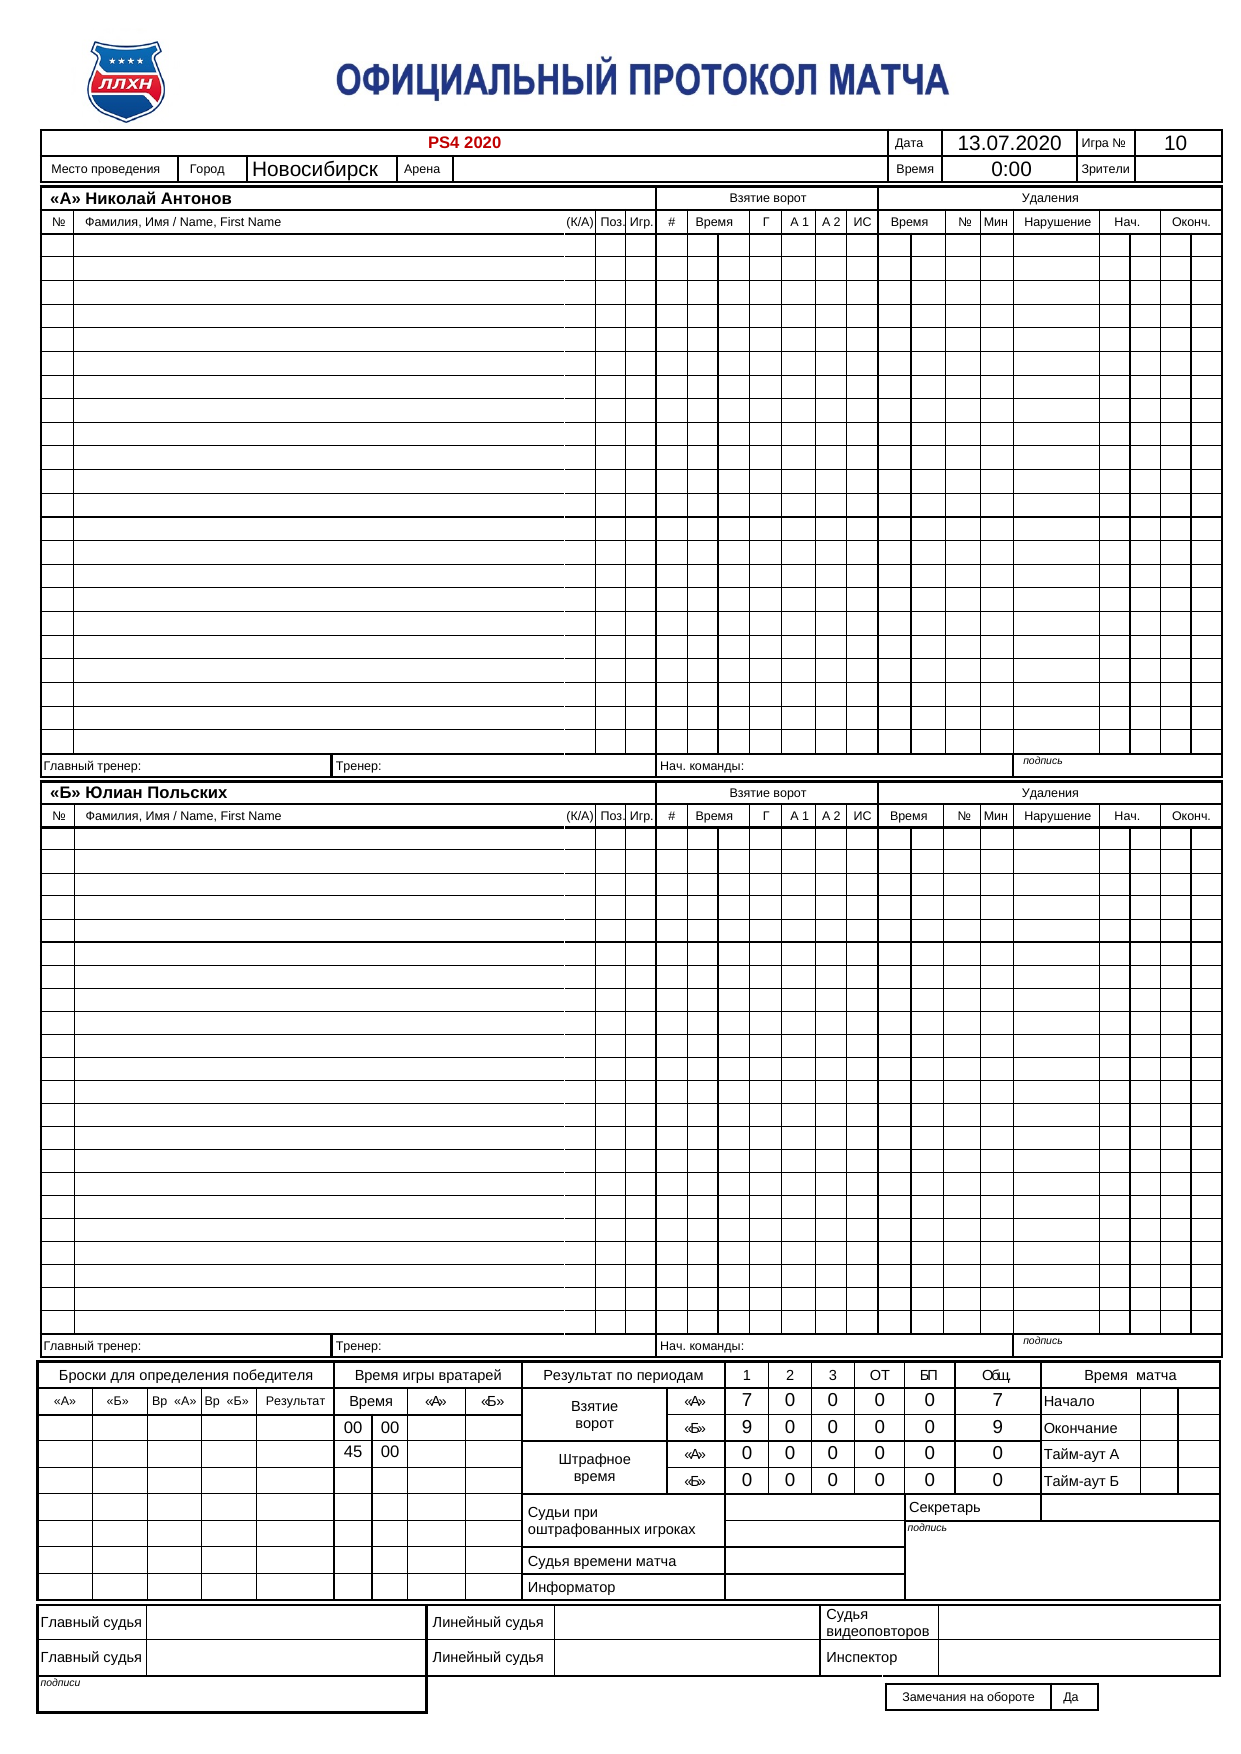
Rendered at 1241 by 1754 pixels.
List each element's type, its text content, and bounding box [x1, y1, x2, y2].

table_cell [750, 943, 781, 964]
table_cell [75, 1173, 564, 1195]
table_cell [879, 399, 910, 422]
table_cell [719, 1288, 749, 1310]
table_cell [42, 966, 74, 987]
table_cell [719, 423, 749, 445]
table_cell [688, 1242, 717, 1264]
table_cell [1131, 1058, 1160, 1079]
table_cell [1192, 328, 1221, 351]
table_cell [1042, 1495, 1219, 1520]
table_cell [816, 1058, 846, 1079]
table_cell [912, 989, 943, 1011]
table_cell [847, 1196, 877, 1218]
table_cell [688, 281, 717, 303]
table_cell [847, 829, 877, 849]
table_cell [42, 683, 73, 706]
table_cell [74, 636, 564, 658]
table_cell [93, 1574, 147, 1599]
table_cell [565, 636, 595, 658]
table_cell [719, 1058, 749, 1079]
table_cell Г [750, 805, 781, 826]
table_cell [847, 423, 877, 445]
table_cell [782, 730, 815, 753]
table_cell [688, 423, 717, 445]
table_cell [466, 1416, 521, 1440]
table_cell [688, 683, 717, 706]
table_cell [657, 1196, 687, 1218]
table_cell [912, 235, 945, 256]
table_cell [565, 376, 595, 398]
table_cell [944, 1265, 980, 1287]
table_cell [750, 565, 781, 587]
table_cell [1161, 399, 1190, 422]
table_cell 0 [769, 1442, 811, 1467]
table_cell [42, 850, 74, 872]
table_cell [565, 1265, 595, 1287]
table_cell [565, 1288, 595, 1310]
table_cell [408, 1494, 465, 1520]
table_cell [42, 943, 74, 964]
picture [5, 28, 1179, 129]
table_cell [75, 1242, 564, 1264]
table_cell [847, 565, 877, 587]
table_cell [912, 943, 943, 964]
table_cell [981, 1219, 1013, 1241]
table_cell [373, 1494, 407, 1520]
table_cell [946, 352, 980, 374]
table_cell [847, 989, 877, 1011]
table_cell [719, 588, 749, 611]
table_cell [944, 1150, 980, 1172]
table_cell Зрители [1078, 157, 1134, 181]
table_cell [1099, 1682, 1220, 1711]
table_cell [1192, 470, 1221, 493]
table_cell [912, 1035, 943, 1057]
table_cell [657, 1012, 687, 1033]
table_cell [74, 730, 564, 753]
table_cell [879, 1058, 910, 1079]
table_cell [1100, 305, 1129, 327]
table_cell [879, 989, 910, 1011]
table_header 3 [812, 1363, 854, 1387]
table_cell [1161, 588, 1190, 611]
table_cell [1161, 943, 1190, 964]
table_cell [719, 1150, 749, 1172]
table_cell 0 [726, 1442, 768, 1467]
table_cell [944, 1173, 980, 1195]
table_cell Время [335, 1389, 407, 1413]
table_cell [1014, 989, 1099, 1011]
table_cell [42, 1265, 74, 1287]
table_cell [688, 305, 717, 327]
table_cell [1131, 494, 1160, 516]
table_cell [626, 1150, 655, 1172]
table_cell [42, 328, 73, 351]
table_cell [1192, 494, 1221, 516]
table_cell [75, 1012, 564, 1033]
table_cell [782, 989, 815, 1011]
table_cell [879, 683, 910, 706]
table_cell [1161, 1288, 1190, 1310]
table_cell 7 [726, 1389, 768, 1413]
table_cell [75, 1127, 564, 1149]
table_cell [42, 730, 73, 753]
table_cell [1192, 588, 1221, 611]
table_cell [626, 850, 655, 872]
table_cell [879, 257, 910, 280]
table_cell [257, 1574, 333, 1599]
table_cell [946, 707, 980, 729]
table_cell [93, 1547, 147, 1573]
table_cell [466, 1468, 521, 1493]
table_cell [1161, 1196, 1190, 1218]
table_cell [847, 1012, 877, 1033]
table_cell [565, 1219, 595, 1241]
table_cell [688, 235, 717, 256]
table_cell [719, 683, 749, 706]
table_cell [688, 1173, 717, 1195]
table_cell [847, 281, 877, 303]
table_cell [750, 1288, 781, 1310]
table_cell [1131, 1035, 1160, 1057]
table_cell [847, 235, 877, 256]
table_cell 0 [812, 1442, 854, 1467]
table_cell Тренер: [333, 1335, 655, 1356]
table_cell [657, 1081, 687, 1103]
table_cell [626, 1104, 655, 1126]
table_cell [847, 896, 877, 918]
table_cell [782, 707, 815, 729]
table_cell 0 [812, 1389, 854, 1413]
table_cell [596, 920, 625, 941]
table_cell [42, 257, 73, 280]
table_cell [750, 588, 781, 611]
table_cell [719, 257, 749, 280]
table_cell [657, 829, 687, 849]
table_cell [946, 399, 980, 422]
table_cell [626, 257, 655, 280]
table_cell [1014, 423, 1099, 445]
table_cell 9 [726, 1415, 768, 1440]
table_cell [1192, 707, 1221, 729]
table_cell [879, 235, 910, 256]
table_cell [596, 518, 625, 540]
table_cell [596, 1012, 625, 1033]
table_cell [148, 1468, 201, 1493]
table_cell [596, 707, 625, 729]
table_cell [596, 1311, 625, 1333]
table_cell [1131, 683, 1160, 706]
table_cell [750, 1012, 781, 1033]
table_cell [42, 565, 73, 587]
table_cell [565, 399, 595, 422]
table_cell [688, 1265, 717, 1287]
table_cell [626, 707, 655, 729]
table_cell [816, 1150, 846, 1172]
table_cell [1014, 352, 1099, 374]
table_cell [42, 920, 74, 941]
table_cell [565, 1311, 595, 1333]
table_header 2 [769, 1363, 811, 1387]
table_cell 00 [373, 1416, 407, 1440]
table_header «Б» Юлиан Польских [42, 783, 655, 803]
table_cell [565, 829, 595, 849]
table_cell 0 [905, 1389, 954, 1413]
table_cell [596, 636, 625, 658]
table_cell [981, 1035, 1013, 1057]
table_cell [981, 352, 1013, 374]
table_cell [626, 1242, 655, 1264]
table_cell [1131, 1104, 1160, 1126]
table_cell [944, 966, 980, 987]
table_cell [688, 874, 717, 895]
table_cell [750, 874, 781, 895]
table_cell [565, 281, 595, 303]
table_cell [688, 1311, 717, 1333]
table_cell [1136, 157, 1221, 181]
table_cell [657, 989, 687, 1011]
table_cell [1014, 730, 1099, 753]
table_cell [782, 541, 815, 564]
table_cell [782, 612, 815, 634]
table_cell [1131, 1150, 1160, 1172]
table_cell [626, 446, 655, 469]
table_cell [626, 588, 655, 611]
table_cell [847, 446, 877, 469]
table_cell [912, 1242, 943, 1264]
table_cell [257, 1441, 333, 1467]
table_cell [750, 1196, 781, 1218]
table_cell [565, 1104, 595, 1126]
table_cell [688, 943, 717, 964]
table_cell [596, 1081, 625, 1103]
table_cell [816, 1242, 846, 1264]
table_cell Нач. [1100, 805, 1160, 826]
table_cell [879, 1035, 910, 1057]
table_cell [944, 1311, 980, 1333]
table_cell [688, 636, 717, 658]
table_cell [42, 989, 74, 1011]
table_cell [981, 707, 1013, 729]
table_cell [719, 1265, 749, 1287]
table_cell [1192, 1035, 1221, 1057]
table_cell [879, 565, 910, 587]
table_cell [565, 1150, 595, 1172]
table_cell [565, 1035, 595, 1057]
table_cell [1161, 1035, 1190, 1057]
table_cell [1014, 966, 1099, 987]
table_cell [688, 376, 717, 398]
table_cell [782, 281, 815, 303]
table_cell [847, 1127, 877, 1149]
table_cell [912, 518, 945, 540]
table_cell [147, 1606, 425, 1639]
table_cell 0 [726, 1468, 768, 1493]
table_cell [688, 1150, 717, 1172]
table_cell [719, 1196, 749, 1218]
table_cell [946, 305, 980, 327]
table_cell [879, 850, 910, 872]
table_cell [750, 1058, 781, 1079]
table_cell [782, 518, 815, 540]
table_cell Игр. [626, 805, 655, 826]
table_cell [816, 235, 846, 256]
table_cell [1014, 850, 1099, 872]
table_cell [565, 470, 595, 493]
table_cell [912, 328, 945, 351]
table_cell [1131, 1081, 1160, 1103]
table_cell [565, 943, 595, 964]
table_cell [912, 376, 945, 398]
table_cell [879, 352, 910, 374]
table_cell [1141, 1415, 1177, 1440]
table_cell [596, 1265, 625, 1287]
table_cell [1014, 1219, 1099, 1241]
table_cell [912, 1265, 943, 1287]
table_header 13.07.2020 [943, 131, 1076, 155]
table_cell [847, 1219, 877, 1241]
table_cell [1131, 446, 1160, 469]
table_cell [879, 1196, 910, 1218]
table_cell [428, 1677, 882, 1711]
table_cell [1131, 989, 1160, 1011]
table_cell 00 [373, 1441, 407, 1467]
table_cell [782, 1012, 815, 1033]
table_cell [626, 1058, 655, 1079]
table_cell [879, 281, 910, 303]
table_cell [946, 257, 980, 280]
table_cell [981, 565, 1013, 587]
table_cell [454, 157, 887, 181]
table_cell [466, 1521, 521, 1546]
table_cell [879, 612, 910, 634]
table_cell [74, 565, 564, 587]
table_cell [912, 1219, 943, 1241]
table_cell [847, 659, 877, 682]
table_cell [626, 376, 655, 398]
table_header Да [1052, 1685, 1097, 1709]
table_cell [335, 1494, 371, 1520]
table_cell [944, 1081, 980, 1103]
table_cell [1192, 1081, 1221, 1103]
table_cell [719, 565, 749, 587]
table_cell [879, 1104, 910, 1126]
table_cell Г [750, 211, 781, 233]
table_cell [75, 1058, 564, 1079]
table_cell [657, 636, 687, 658]
table_cell [912, 423, 945, 445]
table_header Броски для определения победителя [39, 1363, 333, 1387]
table_cell [1161, 1127, 1190, 1149]
table_cell [816, 829, 846, 849]
table_cell [688, 707, 717, 729]
table_cell [946, 541, 980, 564]
table_cell [202, 1521, 256, 1546]
table_cell [847, 1242, 877, 1264]
table_cell [782, 257, 815, 280]
table_cell [782, 352, 815, 374]
table_cell [1100, 494, 1129, 516]
table_cell [1192, 1127, 1221, 1149]
table_cell [750, 494, 781, 516]
table_cell [1100, 518, 1129, 540]
table_cell А 2 [816, 805, 846, 826]
table_cell [42, 874, 74, 895]
table_cell [1192, 352, 1221, 374]
table_cell [688, 920, 717, 941]
table_cell [944, 920, 980, 941]
table_cell [883, 1677, 1220, 1681]
table_cell [750, 966, 781, 987]
table_cell [42, 1288, 74, 1310]
table_cell [1192, 376, 1221, 398]
table_cell [1192, 730, 1221, 753]
table_cell [981, 896, 1013, 918]
table_header Время игры вратарей [335, 1363, 521, 1387]
table_cell [750, 1104, 781, 1126]
table_cell [596, 588, 625, 611]
table_cell [688, 1288, 717, 1310]
table_cell [1161, 446, 1190, 469]
table_cell [1179, 1468, 1219, 1493]
table_cell [750, 257, 781, 280]
table_cell Мин [981, 211, 1013, 233]
table_cell Время [879, 805, 943, 826]
table_cell [42, 305, 73, 327]
table_cell ИС [847, 805, 877, 826]
table_cell [981, 1104, 1013, 1126]
table_cell [719, 896, 749, 918]
table_cell [596, 989, 625, 1011]
table_cell [257, 1468, 333, 1493]
table_cell [816, 518, 846, 540]
table_cell [1100, 829, 1129, 849]
table_cell [981, 943, 1013, 964]
table_cell [1100, 376, 1129, 398]
table_cell [879, 518, 910, 540]
table_cell [626, 659, 655, 682]
table_cell [879, 829, 910, 849]
table_cell [1161, 966, 1190, 987]
table_cell [782, 943, 815, 964]
table_cell [750, 305, 781, 327]
table_cell [1161, 730, 1190, 753]
table_cell [75, 850, 564, 872]
table_cell [148, 1521, 201, 1546]
table_cell [944, 1196, 980, 1218]
table_cell [75, 966, 564, 987]
table_cell [74, 235, 564, 256]
table_cell [719, 659, 749, 682]
table_cell [1014, 683, 1099, 706]
table_cell [1014, 257, 1099, 280]
table_cell [719, 470, 749, 493]
table_cell [42, 588, 73, 611]
table_cell [981, 989, 1013, 1011]
table_cell [626, 1196, 655, 1218]
table_cell [688, 1104, 717, 1126]
table_cell [912, 399, 945, 422]
table_cell [946, 588, 980, 611]
table_cell [74, 352, 564, 374]
table_cell [1100, 1219, 1129, 1241]
table_cell [1100, 896, 1129, 918]
table_cell Нач. команды: [657, 755, 1012, 776]
table_cell подпись [1014, 755, 1221, 776]
table_cell [596, 1127, 625, 1149]
table_cell [1161, 1173, 1190, 1195]
table_cell [946, 518, 980, 540]
table_cell [1100, 328, 1129, 351]
table_cell [565, 659, 595, 682]
table_cell [847, 966, 877, 987]
table_cell [847, 257, 877, 280]
table_cell [626, 1311, 655, 1333]
table_cell [657, 683, 687, 706]
table_cell [74, 399, 564, 422]
table_cell [782, 1265, 815, 1287]
table_cell [816, 1196, 846, 1218]
table_cell [750, 683, 781, 706]
table_cell [596, 541, 625, 564]
table_cell [1131, 1196, 1160, 1218]
table_cell [1131, 730, 1160, 753]
table_cell [39, 1574, 92, 1599]
table_cell [816, 328, 846, 351]
table_cell № [946, 211, 980, 233]
table_cell [1100, 352, 1129, 374]
table_cell Новосибирск [248, 157, 396, 181]
table_cell «Б» [668, 1415, 724, 1440]
table_cell [1014, 1012, 1099, 1033]
table_cell [657, 1058, 687, 1079]
table_cell [1100, 1288, 1129, 1310]
table_cell [596, 1150, 625, 1172]
table_cell [816, 281, 846, 303]
table_cell [816, 966, 846, 987]
table_cell подпись [906, 1522, 1219, 1599]
table_cell [719, 989, 749, 1011]
table_cell [1014, 305, 1099, 327]
table_cell [74, 683, 564, 706]
table_cell [1014, 565, 1099, 587]
table_cell [1100, 257, 1129, 280]
table_header Взятие ворот [657, 188, 877, 209]
table_cell [1192, 829, 1221, 849]
table_cell [1100, 966, 1129, 987]
table_cell [42, 636, 73, 658]
table_cell Фамилия, Имя / Name, First Name [74, 211, 565, 233]
table_cell 0 [812, 1415, 854, 1440]
table_cell [750, 376, 781, 398]
table_cell [148, 1574, 201, 1599]
table_cell [42, 1173, 74, 1195]
table_cell [39, 1547, 92, 1573]
table_cell Линейный судья [428, 1606, 554, 1639]
table_cell [719, 399, 749, 422]
table_cell [981, 1196, 1013, 1218]
table_cell [1161, 874, 1190, 895]
table_cell [408, 1574, 465, 1599]
table_cell [1192, 920, 1221, 941]
table_cell [944, 989, 980, 1011]
table_cell [626, 920, 655, 941]
table_cell [555, 1606, 819, 1639]
table_cell [719, 1242, 749, 1264]
table_cell [39, 1416, 92, 1440]
table_cell «А» [408, 1389, 465, 1413]
table_cell [1100, 850, 1129, 872]
table_cell [981, 376, 1013, 398]
table_cell [74, 305, 564, 327]
table_cell [1100, 989, 1129, 1011]
table_cell [596, 1219, 625, 1241]
table_cell [565, 1173, 595, 1195]
table_cell [782, 470, 815, 493]
table_cell [565, 966, 595, 987]
table_cell «Б » [466, 1389, 521, 1413]
table_cell [1131, 518, 1160, 540]
table_cell [750, 829, 781, 849]
table_cell [1192, 1104, 1221, 1126]
table_cell [1014, 1265, 1099, 1287]
table_cell Штрафное время [523, 1442, 666, 1493]
table_cell [879, 328, 910, 351]
table_cell [42, 1196, 74, 1218]
table_cell [1179, 1441, 1219, 1467]
table_cell [912, 470, 945, 493]
table_cell [1192, 874, 1221, 895]
table_cell [750, 235, 781, 256]
table_cell [1131, 636, 1160, 658]
table_cell [879, 1311, 910, 1333]
table_cell [981, 920, 1013, 941]
table_header Результат по периодам [523, 1363, 724, 1387]
table_cell [1161, 636, 1190, 658]
table_cell [626, 518, 655, 540]
table_cell [750, 1081, 781, 1103]
table_header PS4 2020 [42, 131, 887, 155]
table_cell [782, 565, 815, 587]
table_cell [688, 1219, 717, 1241]
table_cell ИС [847, 211, 877, 233]
table_cell [1192, 399, 1221, 422]
table_cell [1100, 565, 1129, 587]
table_cell [726, 1548, 904, 1573]
table_cell [93, 1521, 147, 1546]
table_cell [981, 446, 1013, 469]
table_cell [816, 1288, 846, 1310]
table_cell [816, 446, 846, 469]
table_cell № [944, 805, 980, 826]
table_cell «А» [39, 1389, 92, 1413]
table_cell [944, 1035, 980, 1057]
table_cell [1100, 943, 1129, 964]
table_cell [1161, 352, 1190, 374]
table_cell [879, 896, 910, 918]
table_cell [782, 446, 815, 469]
table_cell [782, 850, 815, 872]
table_cell [1100, 683, 1129, 706]
table_cell [626, 636, 655, 658]
table_cell [782, 235, 815, 256]
table_cell [42, 281, 73, 303]
table_cell [1100, 1242, 1129, 1264]
table_cell (К/А) [565, 805, 595, 826]
table_cell [1192, 896, 1221, 918]
table_cell [688, 399, 717, 422]
table_cell [1014, 943, 1099, 964]
table_cell [1161, 565, 1190, 587]
table_cell [879, 636, 910, 658]
table_cell [657, 1265, 687, 1287]
table_cell [847, 1104, 877, 1126]
table_cell [688, 541, 717, 564]
table_cell [782, 896, 815, 918]
table_cell [688, 659, 717, 682]
table_cell [202, 1416, 256, 1440]
table_cell [750, 896, 781, 918]
table_cell [912, 730, 945, 753]
table_cell [39, 1521, 92, 1546]
table_cell [750, 1150, 781, 1172]
table_cell [782, 966, 815, 987]
table_cell [816, 920, 846, 941]
table_cell [42, 1104, 74, 1126]
table_cell [688, 730, 717, 753]
table_cell [596, 565, 625, 587]
table_cell [1100, 1311, 1129, 1333]
table_cell [782, 829, 815, 849]
table_cell [816, 874, 846, 895]
table_cell [847, 541, 877, 564]
table_cell [719, 1012, 749, 1033]
table_cell [750, 920, 781, 941]
table_cell [879, 1173, 910, 1195]
table_cell Город [179, 157, 246, 181]
table_cell [1161, 235, 1190, 256]
table_cell Тайм-аут Б [1042, 1468, 1140, 1493]
table_cell [1192, 850, 1221, 872]
table_cell [1161, 1150, 1190, 1172]
table_cell [565, 896, 595, 918]
table_cell [981, 636, 1013, 658]
table_cell [93, 1468, 147, 1493]
table_cell [565, 565, 595, 587]
table_cell [816, 399, 846, 422]
table_cell [912, 494, 945, 516]
table_cell [719, 1311, 749, 1333]
table_cell Арена [398, 157, 452, 181]
table_cell [1014, 874, 1099, 895]
table_cell [1192, 305, 1221, 327]
table_cell [816, 565, 846, 587]
table_cell [1161, 518, 1190, 540]
table_cell [719, 1081, 749, 1103]
table_cell [1161, 423, 1190, 445]
table_cell [782, 1242, 815, 1264]
table_cell [1192, 1150, 1221, 1172]
table_cell [1192, 257, 1221, 280]
table_cell [257, 1416, 333, 1440]
table_cell [944, 850, 980, 872]
table_cell [688, 1058, 717, 1079]
table_cell [1014, 1150, 1099, 1172]
table_cell [981, 829, 1013, 849]
table_cell [782, 376, 815, 398]
table_cell [74, 659, 564, 682]
table_cell [1161, 1311, 1190, 1333]
table_cell [1192, 1288, 1221, 1310]
table_cell [408, 1416, 465, 1440]
table_cell [981, 1058, 1013, 1079]
table_cell [626, 1035, 655, 1057]
table_cell [816, 1081, 846, 1103]
table_cell [1161, 541, 1190, 564]
table_cell [1014, 1288, 1099, 1310]
table_cell [719, 494, 749, 516]
table_cell [657, 1035, 687, 1057]
table_cell [750, 1173, 781, 1195]
table_cell [596, 1288, 625, 1310]
table_cell 9 [956, 1415, 1040, 1440]
table_cell [1131, 565, 1160, 587]
table_cell Главный тренер: [42, 1335, 330, 1356]
table_cell [1192, 683, 1221, 706]
table_cell 0 [812, 1468, 854, 1493]
table_cell [719, 730, 749, 753]
table_cell [596, 399, 625, 422]
table_cell [750, 707, 781, 729]
table_cell [657, 305, 687, 327]
table_cell [816, 588, 846, 611]
table_cell [75, 1219, 564, 1241]
table_cell [1131, 707, 1160, 729]
table_cell [1131, 943, 1160, 964]
table_header Взятие ворот [657, 783, 877, 803]
table_cell [782, 1311, 815, 1333]
table_cell [596, 328, 625, 351]
table_cell [782, 1150, 815, 1172]
table_cell подпись [1014, 1335, 1221, 1356]
table_cell [626, 352, 655, 374]
table_cell [912, 612, 945, 634]
table_cell [719, 518, 749, 540]
table_cell [466, 1574, 521, 1599]
table_cell [626, 399, 655, 422]
table_cell [1161, 257, 1190, 280]
table_cell [847, 399, 877, 422]
table_cell [912, 659, 945, 682]
table_cell [93, 1441, 147, 1467]
table_cell [1192, 281, 1221, 303]
table_cell [816, 896, 846, 918]
table_cell [946, 446, 980, 469]
table_cell [688, 470, 717, 493]
table_cell [944, 1058, 980, 1079]
table_cell [42, 376, 73, 398]
table_cell [1161, 683, 1190, 706]
table_cell [1192, 1311, 1221, 1333]
table_cell [1192, 446, 1221, 469]
table_cell [1192, 943, 1221, 964]
table_cell [1014, 494, 1099, 516]
table_cell [688, 588, 717, 611]
table_cell [816, 1012, 846, 1033]
table_cell [719, 1035, 749, 1057]
table_cell [688, 1081, 717, 1103]
table_cell Инспектор [821, 1640, 938, 1675]
table_cell [42, 423, 73, 445]
table_cell [373, 1574, 407, 1599]
table_cell [688, 565, 717, 587]
table_cell [847, 470, 877, 493]
table_cell [847, 376, 877, 398]
table_cell [912, 707, 945, 729]
table_cell [939, 1640, 1219, 1675]
table_cell [1192, 541, 1221, 564]
table_cell [782, 1035, 815, 1057]
table_cell [626, 874, 655, 895]
table_cell 7 [956, 1389, 1040, 1413]
table_cell № [42, 211, 73, 233]
table_cell [626, 1127, 655, 1149]
table_cell [816, 470, 846, 493]
table_cell Нарушение [1014, 211, 1099, 233]
table_cell [148, 1441, 201, 1467]
table_cell [719, 612, 749, 634]
table_cell [626, 423, 655, 445]
table_cell [981, 1311, 1013, 1333]
table_cell [657, 896, 687, 918]
table_cell [74, 328, 564, 351]
table_cell [719, 1173, 749, 1195]
table_cell [750, 989, 781, 1011]
table_cell [39, 1468, 92, 1493]
table_header Удаления [879, 188, 1221, 209]
table_cell Секретарь [906, 1495, 1040, 1520]
table_cell [657, 446, 687, 469]
table_cell [657, 1150, 687, 1172]
table_cell [1100, 588, 1129, 611]
table_cell [1014, 1173, 1099, 1195]
table_cell [42, 1311, 74, 1333]
table_cell [466, 1441, 521, 1467]
table_cell Время [889, 157, 941, 181]
table_cell [1100, 612, 1129, 634]
table_cell [1192, 565, 1221, 587]
table_cell [981, 257, 1013, 280]
table_cell [719, 352, 749, 374]
table_cell [816, 1173, 846, 1195]
table_cell [944, 1104, 980, 1126]
table_cell # [657, 805, 687, 826]
table_cell [719, 1104, 749, 1126]
table_cell [74, 423, 564, 445]
table_cell [1192, 423, 1221, 445]
table_cell [596, 470, 625, 493]
table_cell [981, 235, 1013, 256]
table_cell 0 [905, 1468, 954, 1493]
table_cell [816, 850, 846, 872]
table_cell [596, 1104, 625, 1126]
table_cell [657, 565, 687, 587]
table_cell [565, 1127, 595, 1149]
table_cell [847, 588, 877, 611]
table_cell [1100, 541, 1129, 564]
table_cell [816, 1104, 846, 1126]
table_cell 0 [769, 1415, 811, 1440]
table_cell Судья видеоповторов [821, 1606, 938, 1639]
table_cell [847, 1265, 877, 1287]
table_cell [1100, 470, 1129, 493]
table_cell [816, 1035, 846, 1057]
table_cell [596, 281, 625, 303]
table_cell [1014, 829, 1099, 849]
table_cell «А» [668, 1389, 724, 1413]
table_cell [688, 1127, 717, 1149]
table_cell [74, 281, 564, 303]
table_cell [596, 659, 625, 682]
table_cell [626, 1219, 655, 1241]
table_cell [335, 1547, 371, 1573]
table_cell [335, 1468, 371, 1493]
table_cell [1192, 612, 1221, 634]
table_cell [257, 1521, 333, 1546]
table_cell [1100, 235, 1129, 256]
table_cell Главный судья [39, 1606, 146, 1639]
table_cell [148, 1547, 201, 1573]
table_cell [626, 565, 655, 587]
table_cell [1131, 328, 1160, 351]
table_cell [981, 659, 1013, 682]
table_cell [688, 1196, 717, 1218]
table_cell [74, 612, 564, 634]
table_cell [750, 850, 781, 872]
table_cell [565, 920, 595, 941]
table_cell [565, 730, 595, 753]
table_cell [1161, 896, 1190, 918]
table_cell Мин [981, 805, 1013, 826]
table_cell [912, 1104, 943, 1126]
table_cell [782, 399, 815, 422]
table_cell [1014, 1127, 1099, 1149]
table_cell Вр «Б» [202, 1389, 256, 1413]
table_cell Нарушение [1014, 805, 1099, 826]
table_cell [1100, 874, 1129, 895]
table_cell [626, 1265, 655, 1287]
table_cell [726, 1575, 904, 1599]
table_cell [816, 683, 846, 706]
table_cell [1131, 850, 1160, 872]
table_cell [912, 1012, 943, 1033]
table_cell 0 [855, 1442, 904, 1467]
table_cell [981, 966, 1013, 987]
table_cell [879, 588, 910, 611]
table_cell [626, 494, 655, 516]
table_cell [1179, 1389, 1219, 1413]
table_cell [816, 257, 846, 280]
table_cell [75, 920, 564, 941]
table_cell [1161, 494, 1190, 516]
table_cell А 2 [816, 211, 846, 233]
table_cell [657, 399, 687, 422]
table_cell [657, 1219, 687, 1241]
table_cell [42, 494, 73, 516]
table_cell [750, 612, 781, 634]
table_cell [782, 874, 815, 895]
table_cell [74, 257, 564, 280]
table_cell [565, 541, 595, 564]
table_cell [1161, 1081, 1190, 1103]
table_cell [1100, 730, 1129, 753]
table_cell [946, 328, 980, 351]
table_cell [944, 829, 980, 849]
table_cell [879, 1265, 910, 1287]
table_header Игра № [1078, 131, 1134, 155]
table_cell [750, 352, 781, 374]
table_cell [466, 1547, 521, 1573]
table_cell [626, 966, 655, 987]
table_cell [750, 518, 781, 540]
table_cell [719, 636, 749, 658]
table_cell [1014, 896, 1099, 918]
table_cell [750, 636, 781, 658]
table_cell [847, 683, 877, 706]
table_cell А 1 [782, 805, 815, 826]
table_cell [912, 1058, 943, 1079]
table_cell [981, 1081, 1013, 1103]
table_cell [750, 470, 781, 493]
table_cell [596, 683, 625, 706]
table_cell [596, 730, 625, 753]
table_cell [1014, 636, 1099, 658]
table_cell [1131, 470, 1160, 493]
table_cell [1161, 850, 1190, 872]
table_cell [565, 446, 595, 469]
table_cell [148, 1416, 201, 1440]
table_cell [816, 305, 846, 327]
table_cell [39, 1441, 92, 1467]
table_cell [1131, 1242, 1160, 1264]
table_cell Линейный судья [428, 1640, 554, 1675]
table_cell [912, 1196, 943, 1218]
table_cell Оконч. [1161, 211, 1221, 233]
table_cell [657, 920, 687, 941]
table_cell [1131, 829, 1160, 849]
table_cell [42, 659, 73, 682]
table_cell [626, 305, 655, 327]
table_cell Поз. [596, 211, 625, 233]
table_cell [981, 1288, 1013, 1310]
table_cell [750, 446, 781, 469]
table_cell [912, 850, 943, 872]
table_cell Время [688, 805, 749, 826]
table_cell [981, 1127, 1013, 1149]
table_cell [719, 305, 749, 327]
table_cell [1100, 659, 1129, 682]
table_cell [1014, 235, 1099, 256]
table_cell [719, 281, 749, 303]
table_cell [1100, 1104, 1129, 1126]
table_cell [879, 707, 910, 729]
table_cell [688, 966, 717, 987]
table_cell [946, 636, 980, 658]
table_cell [1161, 1219, 1190, 1241]
table_cell [1014, 1104, 1099, 1126]
table_cell [1161, 328, 1190, 351]
table_cell [847, 874, 877, 895]
table_cell [657, 281, 687, 303]
table_cell [782, 1196, 815, 1218]
table_cell [565, 989, 595, 1011]
table_cell Поз. [596, 805, 625, 826]
table_cell [939, 1606, 1219, 1639]
table_cell [335, 1574, 371, 1599]
table_cell [75, 1104, 564, 1126]
table_cell [1100, 281, 1129, 303]
table_cell Место проведения [42, 157, 177, 181]
table_cell [847, 1150, 877, 1172]
table_cell [74, 588, 564, 611]
table_cell [782, 920, 815, 941]
table_cell [657, 494, 687, 516]
table_cell [1192, 1012, 1221, 1033]
table_cell [847, 494, 877, 516]
table_cell [688, 352, 717, 374]
table_cell [1014, 376, 1099, 398]
table_cell [688, 257, 717, 280]
table_cell [981, 1242, 1013, 1264]
table_cell [1014, 920, 1099, 941]
table_cell [879, 376, 910, 398]
table_cell [1131, 399, 1160, 422]
table_cell Нач. [1100, 211, 1160, 233]
table_cell [202, 1468, 256, 1493]
table_cell [912, 257, 945, 280]
table_cell [565, 683, 595, 706]
table_cell [74, 518, 564, 540]
table_cell [657, 352, 687, 374]
table_cell [565, 352, 595, 374]
table_cell [596, 257, 625, 280]
table_cell [657, 707, 687, 729]
table_cell [657, 850, 687, 872]
table_cell [688, 328, 717, 351]
table_cell [750, 399, 781, 422]
table_cell [626, 328, 655, 351]
table_cell [912, 683, 945, 706]
table_cell [1131, 1173, 1160, 1195]
table_cell [565, 423, 595, 445]
table_header Общ. [956, 1363, 1040, 1387]
table_cell [1131, 305, 1160, 327]
table_cell [1014, 1081, 1099, 1103]
table_cell [626, 1081, 655, 1103]
table_cell [782, 494, 815, 516]
table_cell [657, 659, 687, 682]
table_cell [257, 1547, 333, 1573]
table_cell [1014, 518, 1099, 540]
table_cell [626, 683, 655, 706]
table_cell [750, 659, 781, 682]
table_cell [816, 541, 846, 564]
table_cell [912, 281, 945, 303]
table_cell [1161, 305, 1190, 327]
table_cell [912, 636, 945, 658]
table_cell [879, 1012, 910, 1033]
table_cell [1100, 707, 1129, 729]
table_cell [782, 328, 815, 351]
table_cell [816, 494, 846, 516]
table_cell Главный тренер: [42, 755, 330, 776]
table_cell [626, 829, 655, 849]
table_cell [981, 494, 1013, 516]
table_cell [782, 588, 815, 611]
table_cell [408, 1521, 465, 1546]
table_cell [1192, 1196, 1221, 1218]
table_cell № [42, 805, 74, 826]
table_cell [847, 943, 877, 964]
table_cell [1100, 399, 1129, 422]
table_cell [1192, 1173, 1221, 1195]
table_cell [1131, 1311, 1160, 1333]
table_cell [944, 1242, 980, 1264]
table_cell [782, 423, 815, 445]
table_cell [750, 1242, 781, 1264]
table_header 10 [1136, 131, 1221, 155]
table_header ОТ [855, 1363, 904, 1387]
table_cell [1131, 588, 1160, 611]
table_cell [750, 423, 781, 445]
table_cell [657, 943, 687, 964]
table_cell [944, 874, 980, 895]
table_cell [565, 612, 595, 634]
table_cell [912, 352, 945, 374]
table_cell 0 [769, 1468, 811, 1493]
table_cell [879, 1288, 910, 1310]
table_cell [1161, 281, 1190, 303]
table_cell [626, 943, 655, 964]
table_cell Оконч. [1161, 805, 1221, 826]
table_cell [1131, 376, 1160, 398]
table_cell [981, 541, 1013, 564]
table_cell [1161, 829, 1190, 849]
table_cell [1131, 1012, 1160, 1033]
table_cell [912, 565, 945, 587]
table_cell [147, 1640, 425, 1675]
table_cell [1014, 1058, 1099, 1079]
table_cell [657, 612, 687, 634]
table_cell [1014, 1196, 1099, 1218]
table_cell [750, 328, 781, 351]
table_cell [596, 896, 625, 918]
table_cell [74, 707, 564, 729]
table_cell [565, 1081, 595, 1103]
table_cell [912, 1288, 943, 1310]
table_cell [565, 874, 595, 895]
table_cell [75, 989, 564, 1011]
table_cell [1014, 1311, 1099, 1333]
table_cell [816, 1311, 846, 1333]
table_cell [1014, 328, 1099, 351]
table_cell [657, 1104, 687, 1126]
table_cell [75, 943, 564, 964]
table_cell [596, 829, 625, 849]
table_cell [750, 1127, 781, 1149]
table_cell [1192, 636, 1221, 658]
table_cell Нач. команды: [657, 1335, 1012, 1356]
table_cell [42, 518, 73, 540]
table_cell [1161, 470, 1190, 493]
table_cell [847, 1035, 877, 1057]
table_cell [782, 1104, 815, 1126]
table_cell [946, 376, 980, 398]
table_cell [1131, 257, 1160, 280]
table_cell [373, 1547, 407, 1573]
table_cell [42, 1035, 74, 1057]
table_cell [1100, 920, 1129, 941]
table_cell [1192, 659, 1221, 682]
table_cell [847, 730, 877, 753]
table_cell [688, 518, 717, 540]
table_cell [944, 896, 980, 918]
table_cell [912, 1081, 943, 1103]
table_cell [1131, 920, 1160, 941]
table_cell [626, 541, 655, 564]
table_cell Главный судья [39, 1640, 146, 1675]
table_cell [1014, 1035, 1099, 1057]
table_cell [1141, 1468, 1177, 1493]
table_cell [782, 1219, 815, 1241]
table_cell [688, 494, 717, 516]
table_cell [408, 1441, 465, 1467]
table_cell [1192, 1219, 1221, 1241]
table_cell [981, 518, 1013, 540]
table_cell [596, 1058, 625, 1079]
table_cell [1192, 1242, 1221, 1264]
table_cell [626, 1012, 655, 1033]
table_cell «Б» [93, 1389, 147, 1413]
table_cell [879, 541, 910, 564]
table_cell [596, 494, 625, 516]
table_cell [1100, 1173, 1129, 1195]
table_cell 0 [769, 1389, 811, 1413]
table_cell [912, 1311, 943, 1333]
table_cell [912, 588, 945, 611]
table_cell [782, 683, 815, 706]
table_cell 0 [905, 1442, 954, 1467]
table_cell [981, 850, 1013, 872]
table_cell [816, 707, 846, 729]
table_cell [657, 1288, 687, 1310]
table_cell [946, 281, 980, 303]
table_cell [912, 305, 945, 327]
table_cell 0 [855, 1468, 904, 1493]
table_cell [42, 352, 73, 374]
table_cell [1014, 470, 1099, 493]
table_cell [596, 305, 625, 327]
table_cell [1014, 281, 1099, 303]
table_cell [1100, 636, 1129, 658]
table_cell [782, 1058, 815, 1079]
table_cell [879, 1081, 910, 1103]
table_cell [657, 518, 687, 540]
table_cell [1100, 1012, 1129, 1033]
table_cell [42, 707, 73, 729]
table_cell [1100, 446, 1129, 469]
table_cell [719, 966, 749, 987]
table_cell [944, 1012, 980, 1033]
table_cell [42, 829, 74, 849]
table_cell [626, 470, 655, 493]
table_cell Фамилия, Имя / Name, First Name [75, 805, 565, 826]
table_cell [1014, 612, 1099, 634]
table_cell [1131, 1265, 1160, 1287]
table_cell [1131, 235, 1160, 256]
table_cell [719, 1127, 749, 1149]
table_cell [565, 257, 595, 280]
table_cell 0:00 [943, 157, 1076, 181]
table_cell [657, 1173, 687, 1195]
table_cell [257, 1494, 333, 1520]
table_cell [93, 1494, 147, 1520]
table_cell [42, 399, 73, 422]
table_cell [879, 1219, 910, 1241]
table_cell [42, 612, 73, 634]
table_cell [596, 1196, 625, 1218]
table_cell [879, 659, 910, 682]
table_cell [1100, 423, 1129, 445]
table_cell [688, 1012, 717, 1033]
table_cell [75, 1081, 564, 1103]
table_cell [719, 446, 749, 469]
table_header БП [905, 1363, 954, 1387]
table_cell [42, 1242, 74, 1264]
table_cell [657, 1311, 687, 1333]
table_cell [626, 989, 655, 1011]
table_cell [1131, 874, 1160, 895]
table_cell [1179, 1415, 1219, 1440]
table_cell [565, 1058, 595, 1079]
table_cell [981, 1173, 1013, 1195]
table_cell [782, 305, 815, 327]
table_cell [657, 1127, 687, 1149]
table_cell [847, 1288, 877, 1310]
table_cell [816, 659, 846, 682]
table_cell [719, 376, 749, 398]
table_cell [847, 850, 877, 872]
table_header Замечания на обороте [887, 1685, 1050, 1709]
table_cell [782, 636, 815, 658]
table_cell [719, 707, 749, 729]
table_cell [847, 352, 877, 374]
table_cell [1141, 1441, 1177, 1467]
table_cell [596, 874, 625, 895]
table_cell [912, 874, 943, 895]
table_cell [75, 1288, 564, 1310]
table_cell [1141, 1389, 1177, 1413]
table_header Удаления [879, 783, 1221, 803]
table_cell [1131, 1127, 1160, 1149]
table_cell [373, 1521, 407, 1546]
table_cell [847, 920, 877, 941]
table_cell [42, 470, 73, 493]
table_cell [1100, 1196, 1129, 1218]
table_cell [912, 966, 943, 987]
table_cell [42, 235, 73, 256]
table_cell [657, 257, 687, 280]
table_cell [74, 376, 564, 398]
table_cell [1100, 1058, 1129, 1079]
table_cell [688, 850, 717, 872]
table_cell [944, 943, 980, 964]
table_cell [1131, 966, 1160, 987]
table_cell [657, 1242, 687, 1264]
table_cell [596, 376, 625, 398]
table_cell [879, 1127, 910, 1149]
table_cell [75, 1035, 564, 1057]
table_cell [657, 541, 687, 564]
table_cell [565, 1012, 595, 1033]
table_cell [74, 541, 564, 564]
table_cell [75, 1311, 564, 1333]
table_cell [1131, 423, 1160, 445]
table_cell [596, 423, 625, 445]
table_cell [719, 874, 749, 895]
table_cell [408, 1547, 465, 1573]
table_cell [816, 352, 846, 374]
table_cell [816, 1265, 846, 1287]
table_cell [847, 328, 877, 351]
table_cell [1192, 966, 1221, 987]
table_cell [596, 966, 625, 987]
table_cell [42, 1012, 74, 1033]
table_cell [912, 920, 943, 941]
table_cell [1131, 612, 1160, 634]
table_cell [1192, 235, 1221, 256]
table_cell # [657, 211, 687, 233]
table_cell 0 [855, 1389, 904, 1413]
table_cell [981, 281, 1013, 303]
table_cell [1131, 352, 1160, 374]
table_cell [42, 1058, 74, 1079]
table_cell [981, 588, 1013, 611]
table_cell «А» [668, 1442, 724, 1467]
table_cell [596, 235, 625, 256]
table_cell [75, 829, 564, 849]
table_cell [657, 966, 687, 987]
table_cell Информатор [523, 1575, 724, 1599]
table_cell [596, 1173, 625, 1195]
table_header Дата [889, 131, 941, 155]
table_cell [719, 829, 749, 849]
table_cell [912, 541, 945, 564]
table_cell Судьи при оштрафованных игроках [523, 1495, 724, 1546]
table_cell [565, 305, 595, 327]
table_cell [981, 399, 1013, 422]
table_cell [1014, 659, 1099, 682]
table_cell [719, 943, 749, 964]
table_cell [596, 352, 625, 374]
table_cell [1161, 612, 1190, 634]
table_cell [657, 874, 687, 895]
table_cell [1100, 1150, 1129, 1172]
table_cell [879, 446, 910, 469]
table_cell [816, 376, 846, 398]
table_cell [981, 612, 1013, 634]
table_cell [1192, 518, 1221, 540]
table_cell [565, 588, 595, 611]
table_cell [719, 541, 749, 564]
table_cell [1131, 281, 1160, 303]
table_cell [981, 1265, 1013, 1287]
table_cell [750, 1311, 781, 1333]
table_cell [946, 470, 980, 493]
table_cell [565, 850, 595, 872]
table_cell [847, 1311, 877, 1333]
table_cell [42, 541, 73, 564]
table_cell [565, 235, 595, 256]
table_cell [1161, 1265, 1190, 1287]
table_cell [879, 494, 910, 516]
table_cell [1100, 1127, 1129, 1149]
table_cell [1161, 1242, 1190, 1264]
table_cell Тренер: [333, 755, 655, 776]
table_cell [626, 235, 655, 256]
table_cell [42, 1127, 74, 1149]
table_cell [596, 943, 625, 964]
table_cell [93, 1416, 147, 1440]
table_cell [719, 235, 749, 256]
table_cell [1161, 659, 1190, 682]
table_cell [981, 470, 1013, 493]
table_cell [626, 612, 655, 634]
table_cell [1014, 541, 1099, 564]
table_cell [719, 328, 749, 351]
table_cell [1161, 920, 1190, 941]
table_cell 0 [855, 1415, 904, 1440]
table_cell [75, 1150, 564, 1172]
table_cell [688, 446, 717, 469]
table_cell [879, 966, 910, 987]
table_cell [981, 683, 1013, 706]
table_cell [373, 1468, 407, 1493]
table_cell [626, 1288, 655, 1310]
table_cell (К/А) [565, 211, 595, 233]
table_cell [847, 1081, 877, 1103]
table_cell [879, 874, 910, 895]
table_cell [42, 1081, 74, 1103]
table_cell [981, 328, 1013, 351]
table_cell [74, 446, 564, 469]
table_cell [565, 707, 595, 729]
table_cell [912, 896, 943, 918]
table_cell [816, 943, 846, 964]
table_cell Время [688, 211, 749, 233]
table_cell [981, 874, 1013, 895]
table_cell [879, 423, 910, 445]
table_cell [1131, 1288, 1160, 1310]
table_cell [565, 518, 595, 540]
table_cell [657, 470, 687, 493]
table_cell [726, 1521, 904, 1546]
table_header 1 [726, 1363, 768, 1387]
table_cell [39, 1494, 92, 1520]
table_cell [688, 829, 717, 849]
table_cell [1161, 707, 1190, 729]
table_cell 0 [956, 1442, 1040, 1467]
table_cell [688, 612, 717, 634]
table_cell [719, 850, 749, 872]
table_cell [946, 612, 980, 634]
table_cell Время [879, 211, 945, 233]
table_cell [42, 1150, 74, 1172]
table_cell [75, 1265, 564, 1287]
table_cell [42, 446, 73, 469]
table_cell [879, 920, 910, 941]
table_cell [1192, 1265, 1221, 1287]
table_cell [596, 446, 625, 469]
table_cell [466, 1494, 521, 1520]
table_cell [657, 328, 687, 351]
table_cell [626, 281, 655, 303]
table_cell [1192, 989, 1221, 1011]
table_cell [555, 1640, 819, 1675]
table_cell [202, 1547, 256, 1573]
table_cell [75, 1196, 564, 1218]
table_cell [1161, 1058, 1190, 1079]
table_cell Игр. [626, 211, 655, 233]
table_cell [946, 730, 980, 753]
table_cell А 1 [782, 211, 815, 233]
table_cell [750, 730, 781, 753]
table_cell [1100, 1081, 1129, 1103]
table_cell [912, 446, 945, 469]
table_cell [42, 896, 74, 918]
table_cell [1131, 1219, 1160, 1241]
table_cell [946, 494, 980, 516]
table_cell Взятие ворот [523, 1389, 666, 1440]
table_cell [981, 1150, 1013, 1172]
table_cell [626, 1173, 655, 1195]
table_cell [1161, 1012, 1190, 1033]
table_cell [726, 1495, 904, 1520]
table_cell [42, 1219, 74, 1241]
table_cell [912, 829, 943, 849]
table_cell [565, 494, 595, 516]
table_cell [912, 1150, 943, 1172]
table_cell [981, 423, 1013, 445]
table_cell [847, 1173, 877, 1195]
table_cell [816, 636, 846, 658]
table_cell [657, 376, 687, 398]
table_cell [565, 1196, 595, 1218]
table_header Время матча [1042, 1363, 1219, 1387]
table_cell [816, 612, 846, 634]
table_cell [74, 470, 564, 493]
table_cell [657, 588, 687, 611]
table_cell [1161, 989, 1190, 1011]
table_cell [335, 1521, 371, 1546]
table_cell [944, 1127, 980, 1149]
table_cell [1014, 707, 1099, 729]
table_cell [1131, 659, 1160, 682]
table_cell [202, 1574, 256, 1599]
table_cell Судья времени матча [523, 1548, 724, 1573]
table_cell [912, 1173, 943, 1195]
table_cell [782, 1081, 815, 1103]
table_cell [1131, 541, 1160, 564]
table_cell [847, 305, 877, 327]
table_cell [148, 1494, 201, 1520]
table_cell Окончание [1042, 1415, 1140, 1440]
table_cell Вр «А» [148, 1389, 201, 1413]
table_cell [719, 1219, 749, 1241]
table_cell [202, 1441, 256, 1467]
table_cell [596, 612, 625, 634]
table_cell [981, 1012, 1013, 1033]
table_cell [847, 707, 877, 729]
table_cell 00 [335, 1416, 371, 1440]
table_cell [879, 730, 910, 753]
table_header «А» Николай Антонов [42, 188, 655, 209]
table_cell [596, 1242, 625, 1264]
table_cell «Б» [668, 1468, 724, 1493]
table_cell подписи [39, 1677, 425, 1711]
table_cell [565, 1242, 595, 1264]
table_cell [75, 896, 564, 918]
table_cell [782, 1127, 815, 1149]
table_cell [1014, 399, 1099, 422]
table_cell [596, 1035, 625, 1057]
table_cell [1100, 1035, 1129, 1057]
table_cell [847, 636, 877, 658]
table_cell [816, 423, 846, 445]
table_cell [816, 989, 846, 1011]
table_cell [74, 494, 564, 516]
table_cell 0 [905, 1415, 954, 1440]
table_cell [847, 612, 877, 634]
table_cell [1161, 1104, 1190, 1126]
table_cell [946, 235, 980, 256]
table_cell [688, 989, 717, 1011]
table_cell [626, 730, 655, 753]
table_cell [657, 730, 687, 753]
table_cell [946, 683, 980, 706]
table_cell 45 [335, 1441, 371, 1467]
table_cell [946, 423, 980, 445]
table_cell [912, 1127, 943, 1149]
table_cell [944, 1219, 980, 1241]
table_cell [1014, 588, 1099, 611]
table_cell [1014, 446, 1099, 469]
table_cell [750, 541, 781, 564]
table_cell [946, 659, 980, 682]
table_cell [1161, 376, 1190, 398]
table_cell [847, 518, 877, 540]
table_cell [816, 1127, 846, 1149]
table_cell [946, 565, 980, 587]
table_cell [688, 1035, 717, 1057]
table_cell [750, 1219, 781, 1241]
table_cell [750, 1265, 781, 1287]
table_cell [816, 730, 846, 753]
table_cell [782, 1173, 815, 1195]
table_cell [1014, 1242, 1099, 1264]
table_cell [565, 328, 595, 351]
table_cell [688, 896, 717, 918]
table_cell Начало [1042, 1389, 1140, 1413]
table_cell [202, 1494, 256, 1520]
table_cell [626, 896, 655, 918]
table_cell [750, 1035, 781, 1057]
table_cell [981, 305, 1013, 327]
table_cell [981, 730, 1013, 753]
table_cell [657, 235, 687, 256]
table_cell [408, 1468, 465, 1493]
table_cell [782, 1288, 815, 1310]
table_cell [75, 874, 564, 895]
table_cell [879, 1242, 910, 1264]
table_cell [879, 470, 910, 493]
table_cell [879, 943, 910, 964]
table_cell 0 [956, 1468, 1040, 1493]
table_cell [657, 423, 687, 445]
table_cell [596, 850, 625, 872]
table_cell Результат [257, 1389, 333, 1413]
table_cell [1192, 1058, 1221, 1079]
table_cell [879, 305, 910, 327]
table_cell [1131, 896, 1160, 918]
table_cell [944, 1288, 980, 1310]
table_cell [1100, 1265, 1129, 1287]
table_cell [750, 281, 781, 303]
table_cell Тайм-аут А [1042, 1441, 1140, 1467]
table_cell [847, 1058, 877, 1079]
table_cell [816, 1219, 846, 1241]
table_cell [719, 920, 749, 941]
table_cell [879, 1150, 910, 1172]
table_cell [782, 659, 815, 682]
